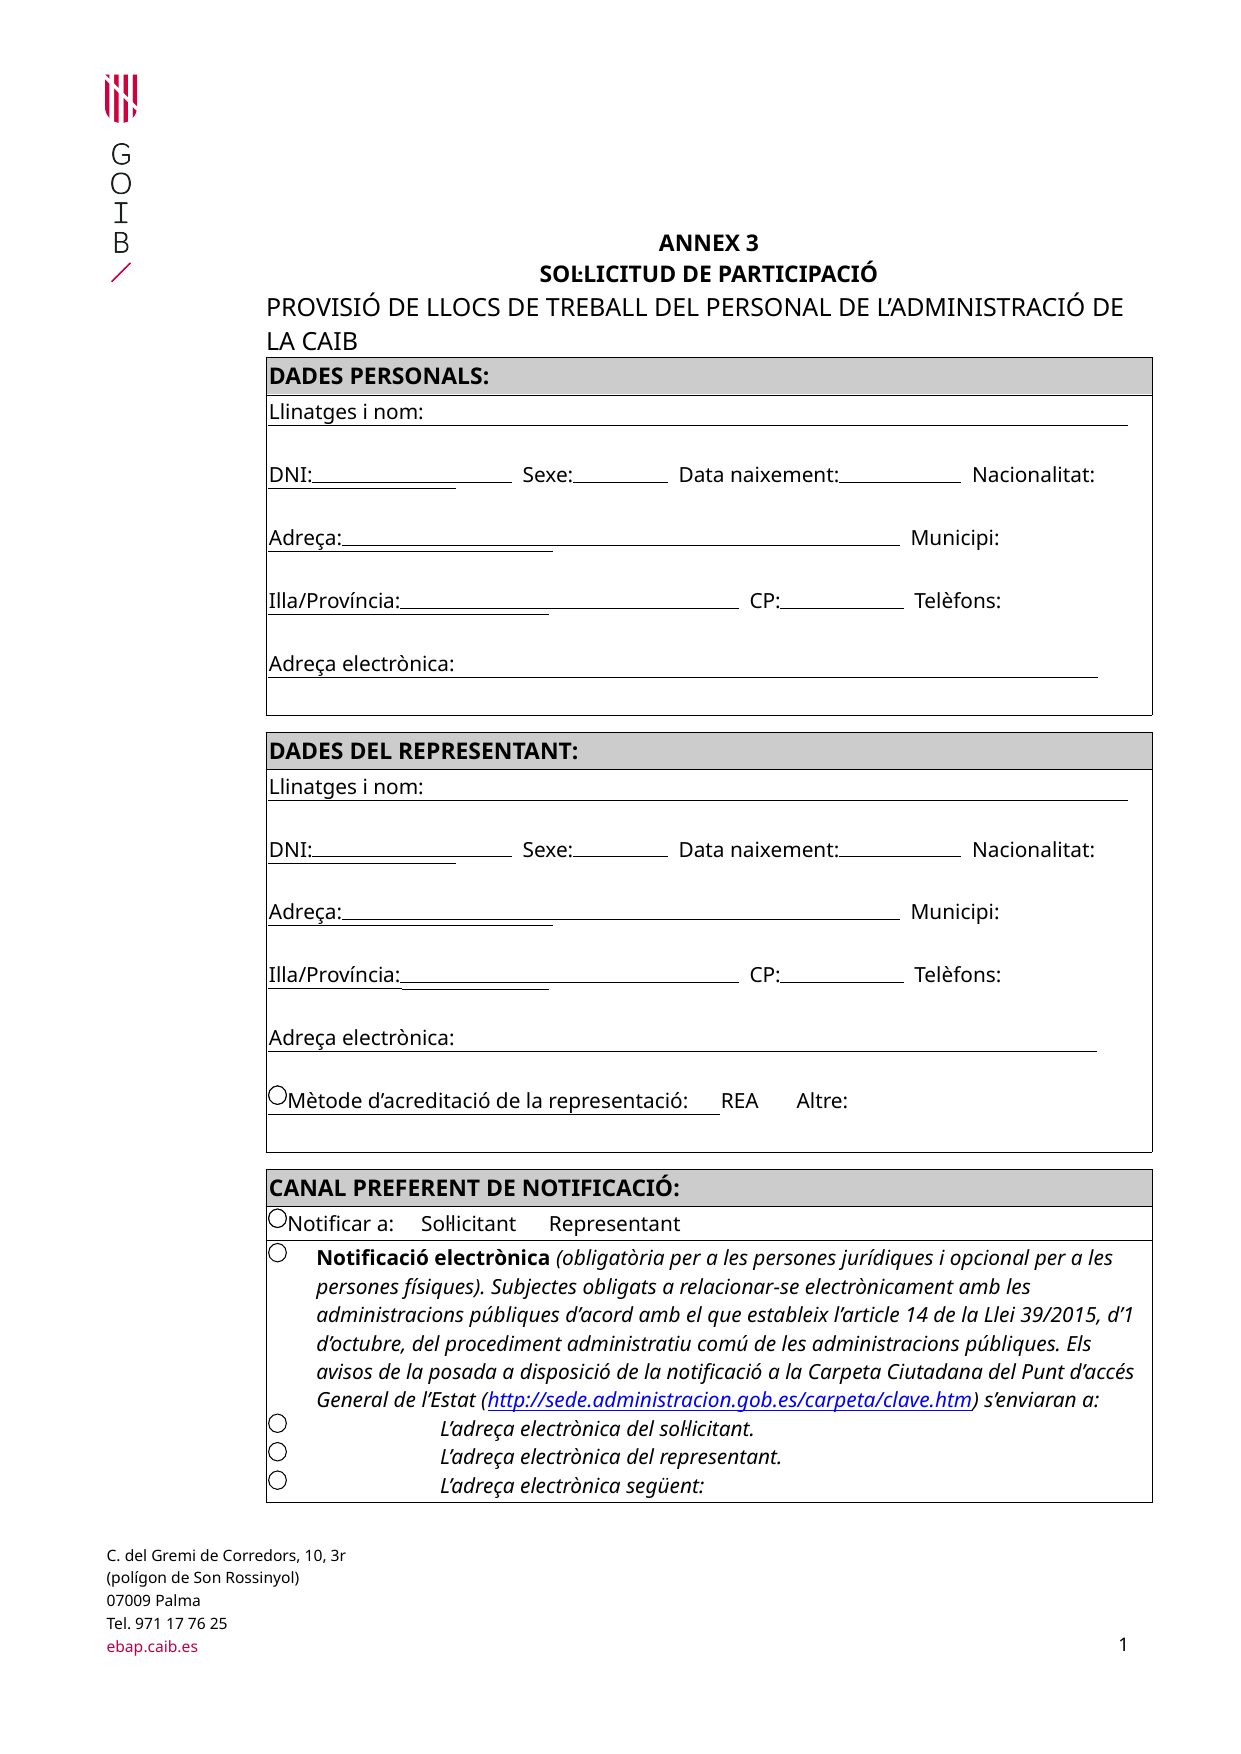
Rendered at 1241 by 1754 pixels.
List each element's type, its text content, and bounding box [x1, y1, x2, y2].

text SOL·LICITUD DE PARTICIPACIÓ [266, 258, 1152, 289]
table_cell Llinatges i nom: DNI: Sexe: Data naixement: Nacionalitat: Adreça: Municipi: Illa/Província: CP: Telèfons: Adreça electrònica: [267, 396, 1152, 714]
table_header DADES DEL REPRESENTANT: [267, 733, 1152, 769]
picture [76, 51, 166, 313]
text ANNEX 3 [266, 227, 1152, 258]
table_cell Notificació electrònica (obligatòria per a les persones jurídiques i opcional per a les persones físiques). Subjectes obligats a relacionar-se electrònicament amb les administracions públiques d’acord amb el que estableix l’article 14 de la Llei 39/2015, d’1 d’octubre, del procediment administratiu comú de les administracions públiques. Els avisos de la posada a disposició de la notificació a la Carpeta Ciutadana del Punt d’accés General de l’Estat (http://sede.administracion.gob.es/carpeta/clave.htm) s’enviaran a: L’adreça electrònica del sol·licitant. L’adreça electrònica del representant. L’adreça electrònica següent: [267, 1241, 1152, 1502]
table_cell Llinatges i nom: DNI: Sexe: Data naixement: Nacionalitat: Adreça: Municipi: Illa/Província: CP: Telèfons: Adreça electrònica: Mètode d’acreditació de la representació: REA Altre: [267, 770, 1152, 1152]
table_header CANAL PREFERENT DE NOTIFICACIÓ: [267, 1170, 1152, 1206]
table_cell Notificar a: Sol·licitant Representant [267, 1207, 1152, 1240]
table_header DADES PERSONALS: [267, 358, 1152, 394]
text PROVISIÓ DE LLOCS DE TREBALL DEL PERSONAL DE L’ADMINISTRACIÓ DE LA CAIB [266, 289, 1152, 357]
